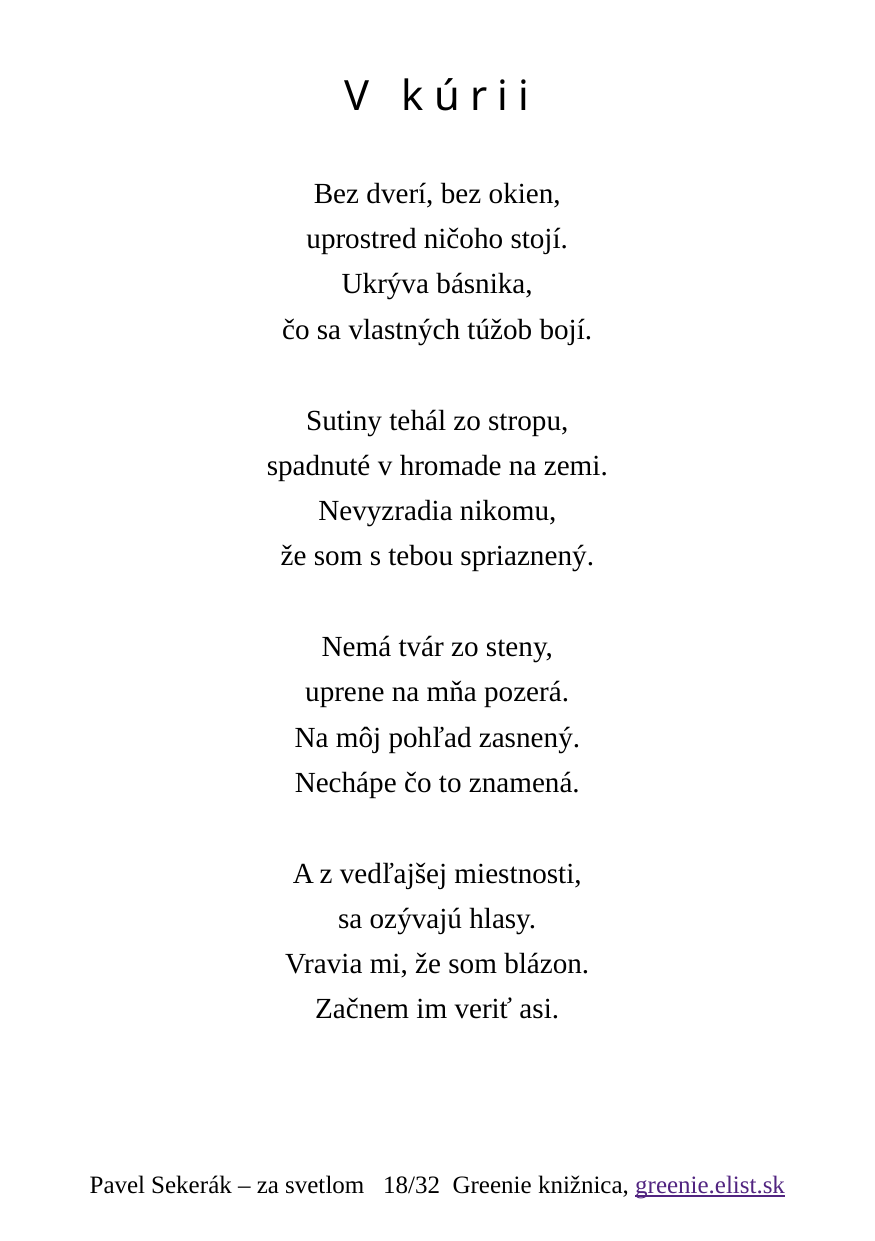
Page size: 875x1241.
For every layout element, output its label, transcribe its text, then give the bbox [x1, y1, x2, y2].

text Začnem im veriť asi. [41, 992, 833, 1025]
text Sutiny tehál zo stropu, [41, 403, 833, 436]
text spadnuté v hromade na zemi. [41, 448, 833, 481]
text sa ozývajú hlasy. [41, 901, 833, 934]
text A z vedľajšej miestnosti, [41, 856, 833, 889]
text Nemá tvár zo steny, [41, 629, 833, 663]
text Ukrýva básnika, [41, 267, 833, 300]
text Bez dverí, bez okien, [41, 176, 833, 209]
text Nevyzradia nikomu, [41, 493, 833, 527]
text uprene na mňa pozerá. [41, 674, 833, 708]
text čo sa vlastných túžob bojí. [41, 312, 833, 346]
text uprostred ničoho stojí. [41, 221, 833, 255]
text Na môj pohľad zasnený. [41, 720, 833, 753]
text že som s tebou spriaznený. [41, 538, 833, 572]
subtitle V kúrii [41, 66, 833, 123]
text Nechápe čo to znamená. [41, 765, 833, 799]
text Vravia mi, že som blázon. [41, 946, 833, 980]
